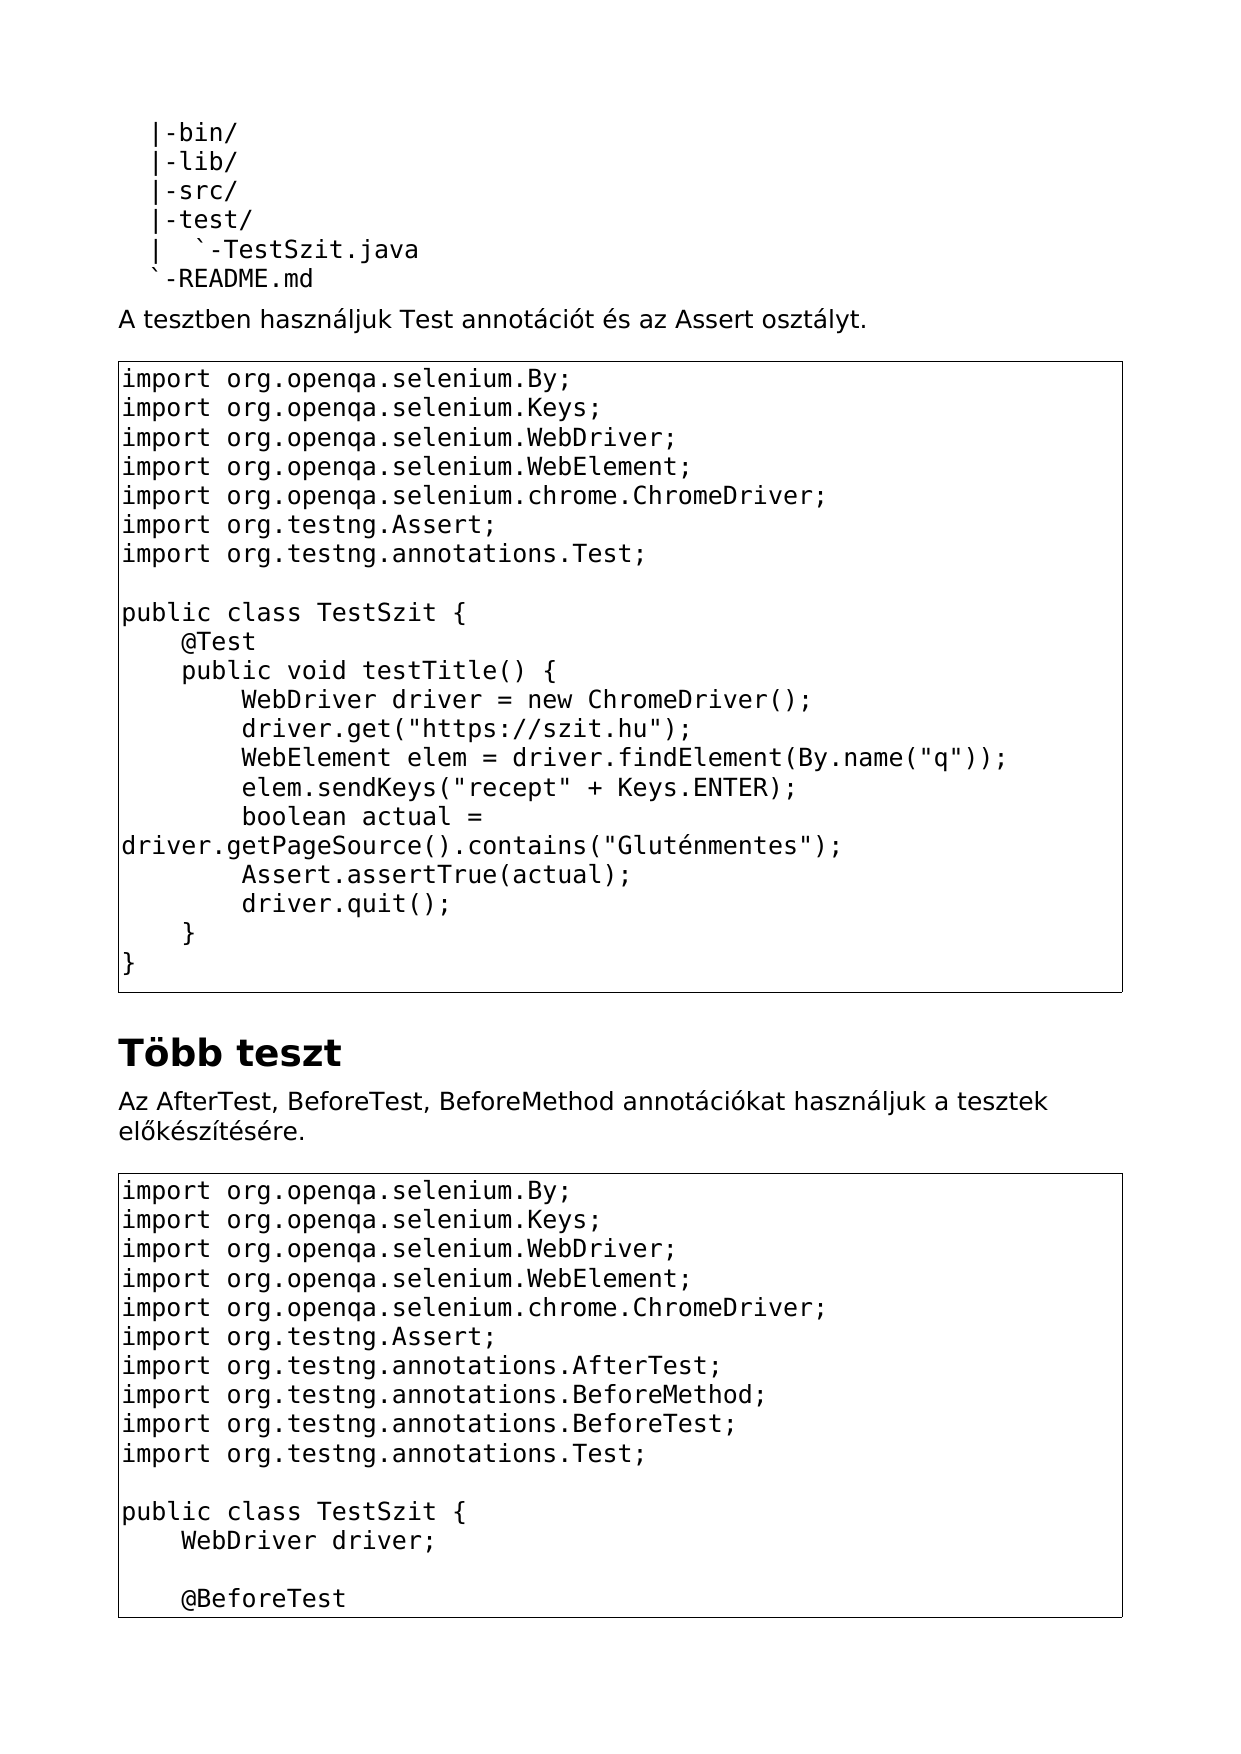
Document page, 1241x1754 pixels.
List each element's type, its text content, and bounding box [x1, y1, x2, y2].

text Az AfterTest, BeforeTest, BeforeMethod annotációkat használjuk a tesztek előkészítésére. [118, 1088, 1122, 1146]
subtitle Több teszt [118, 1031, 1122, 1075]
text A tesztben használjuk Test annotációt és az Assert osztályt. [118, 305, 1122, 334]
table_header import org.openqa.selenium.By; import org.openqa.selenium.Keys; import org.openqa.selenium.WebDriver; import org.openqa.selenium.WebElement; import org.openqa.selenium.chrome.ChromeDriver; import org.testng.Assert; import org.testng.annotations.Test; public class TestSzit { @Test public void testTitle() { WebDriver driver = new ChromeDriver(); driver.get("https://szit.hu"); WebElement elem = driver.findElement(By.name("q")); elem.sendKeys("recept" + Keys.ENTER); boolean actual = driver.getPageSource().contains("Gluténmentes"); Assert.assertTrue(actual); driver.quit(); } } [119, 362, 1122, 992]
text |-bin/ |-lib/ |-src/ |-test/ | `-TestSzit.java `-README.md [118, 118, 1122, 293]
table_header import org.openqa.selenium.By; import org.openqa.selenium.Keys; import org.openqa.selenium.WebDriver; import org.openqa.selenium.WebElement; import org.openqa.selenium.chrome.ChromeDriver; import org.testng.Assert; import org.testng.annotations.AfterTest; import org.testng.annotations.BeforeMethod; import org.testng.annotations.BeforeTest; import org.testng.annotations.Test; public class TestSzit { WebDriver driver; @BeforeTest [119, 1174, 1122, 1617]
